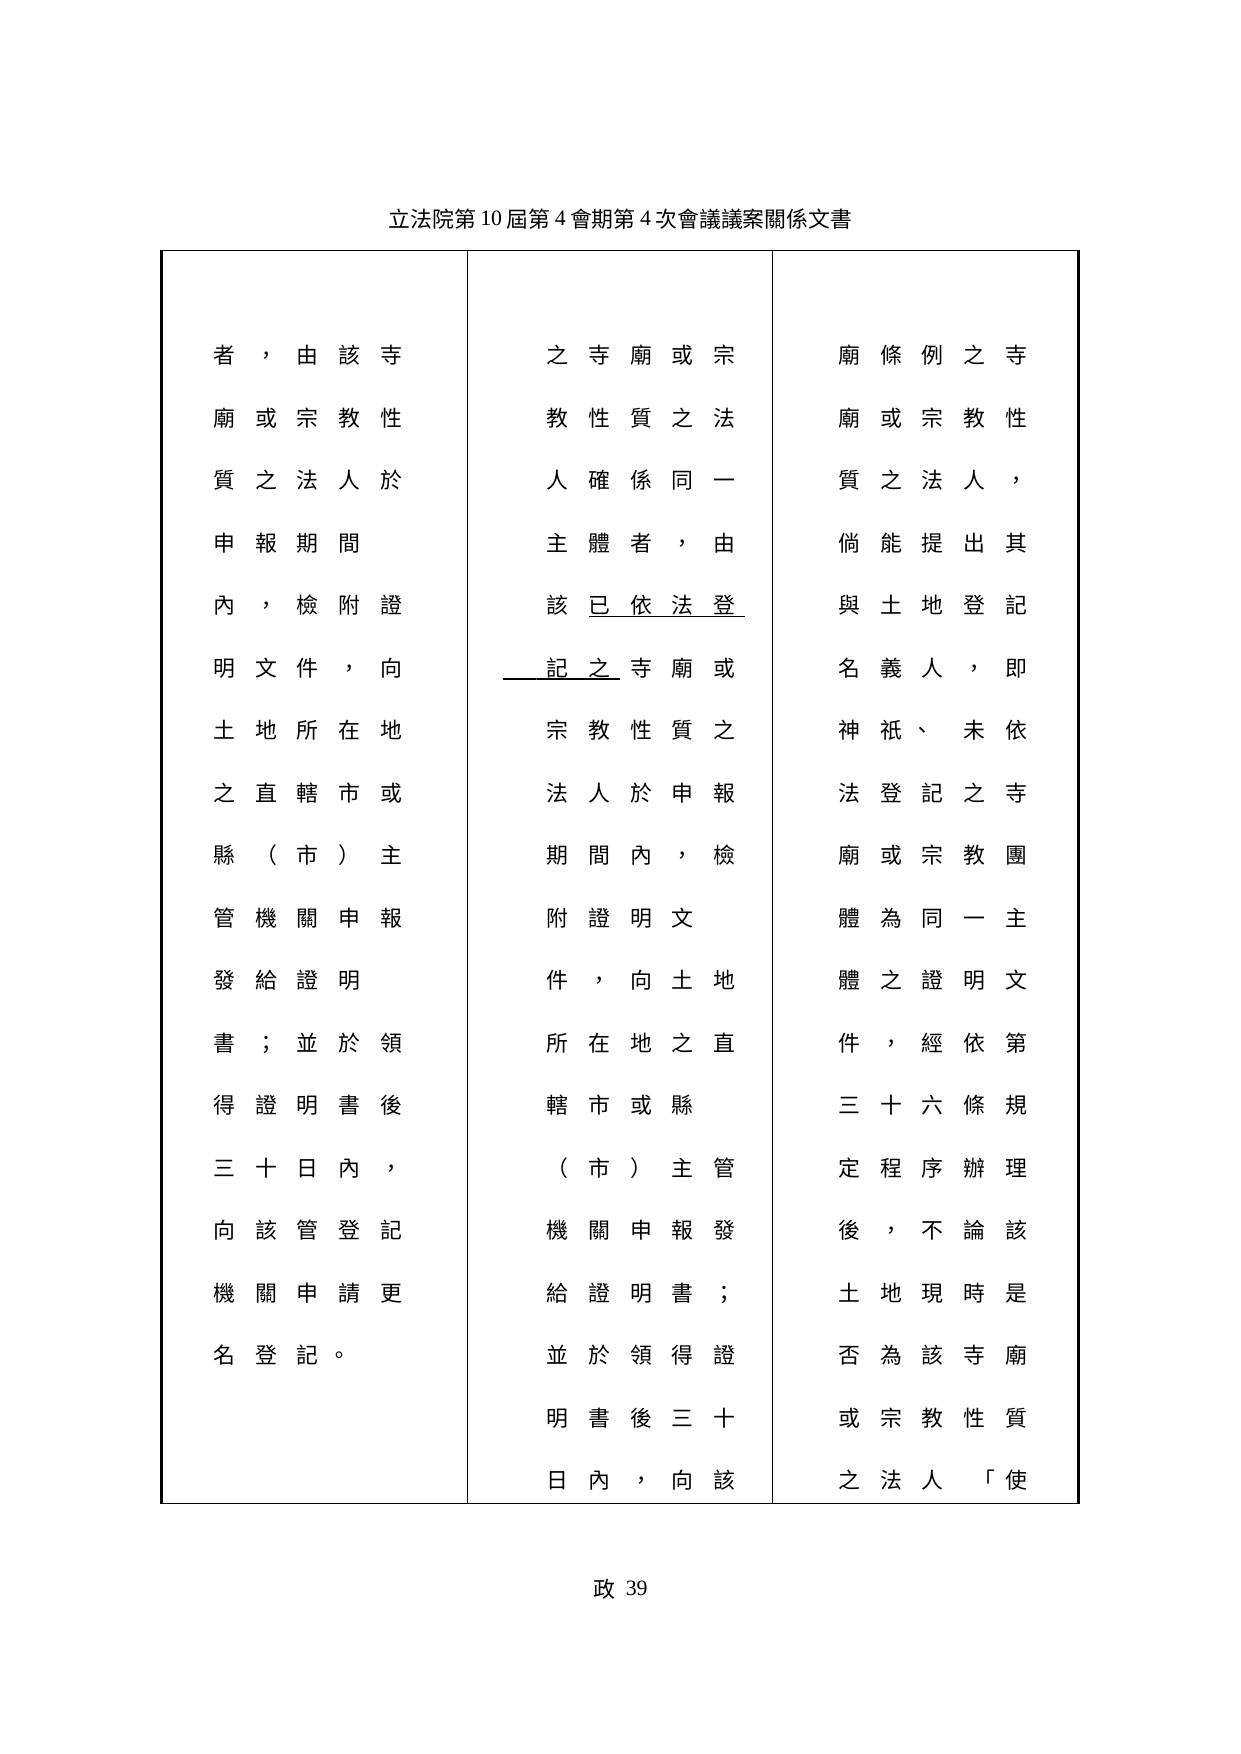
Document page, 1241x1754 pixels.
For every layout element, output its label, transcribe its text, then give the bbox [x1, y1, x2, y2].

table_cell 者，由該寺廟或宗教性質之法人於申報期間內，檢附證明文件，向土地所在地之直轄市或縣（市）主管機關申報發給證明書；並於領得證明書後三十日內，向該管登記機關申請更名登記。 [163, 251, 467, 1503]
table_cell 廟條例之寺廟或宗教性質之法人，倘能提出其與土地登記名義人，即神祇、未依法登記之寺廟或宗教團體為同一主體之證明文件，經依第三十六條規定程序辦理後，不論該土地現時是否為該寺廟或宗教性質之法人「使 [773, 251, 1077, 1503]
table_cell 之寺廟或宗教性質之法人確係同一主體者，由該已依法登記之寺廟或宗教性質之法人於申報期間內，檢附證明文件，向土地所在地之直轄市或縣（市）主管機關申報發給證明書；並於領得證明書後三十日內，向該 [468, 251, 772, 1503]
